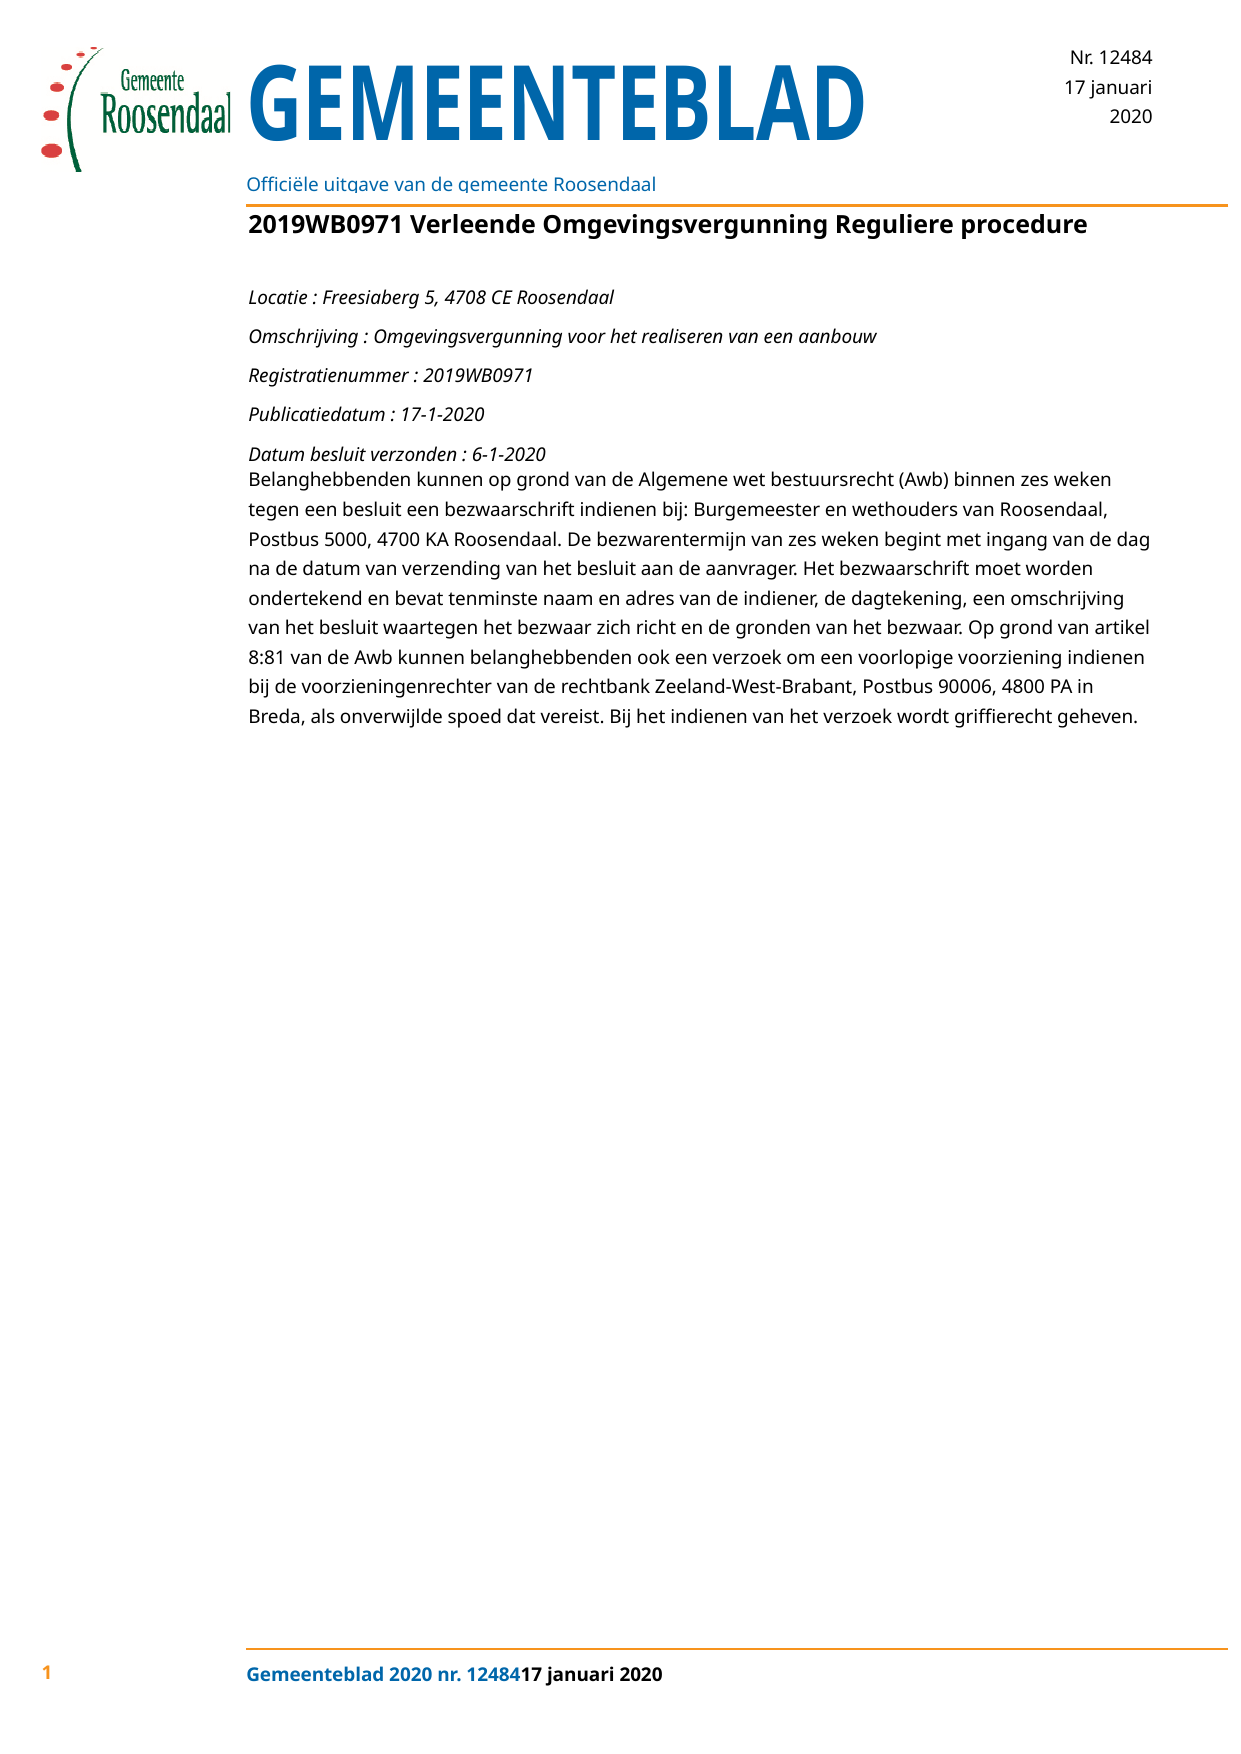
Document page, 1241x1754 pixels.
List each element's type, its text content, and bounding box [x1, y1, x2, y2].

text Omschrijving : Omgevingsvergunning voor het realiseren van een aanbouw [248, 323, 1152, 349]
text Belanghebbenden kunnen op grond van de Algemene wet bestuursrecht (Awb) binnen zes weken tegen een besluit een bezwaarschrift indienen bij: Burgemeester en wethouders van Roosendaal, Postbus 5000, 4700 KA Roosendaal. De bezwarentermijn van zes weken begint met ingang van de dag na de datum van verzending van het besluit aan de aanvrager. Het bezwaarschrift moet worden ondertekend en bevat tenminste naam en adres van de indiener, de dagtekening, een omschrijving van het besluit waartegen het bezwaar zich richt en de gronden van het bezwaar. Op grond van artikel 8:81 van de Awb kunnen belanghebbenden ook een verzoek om een voorlopige voorziening indienen bij de voorzieningenrechter van de rechtbank Zeeland-West-Brabant, Postbus 90006, 4800 PA in Breda, als onverwijlde spoed dat vereist. Bij het indienen van het verzoek wordt griffierecht geheven. [248, 467, 1152, 729]
text 2019WB0971 Verleende Omgevingsvergunning Reguliere procedure [248, 207, 1152, 241]
text Publicatiedatum : 17-1-2020 [248, 402, 1152, 427]
text Registratienummer : 2019WB0971 [248, 362, 1152, 388]
text Datum besluit verzonden : 6-1-2020 [248, 441, 1152, 467]
text Locatie : Freesiaberg 5, 4708 CE Roosendaal [248, 284, 1152, 309]
picture [41, 47, 231, 172]
